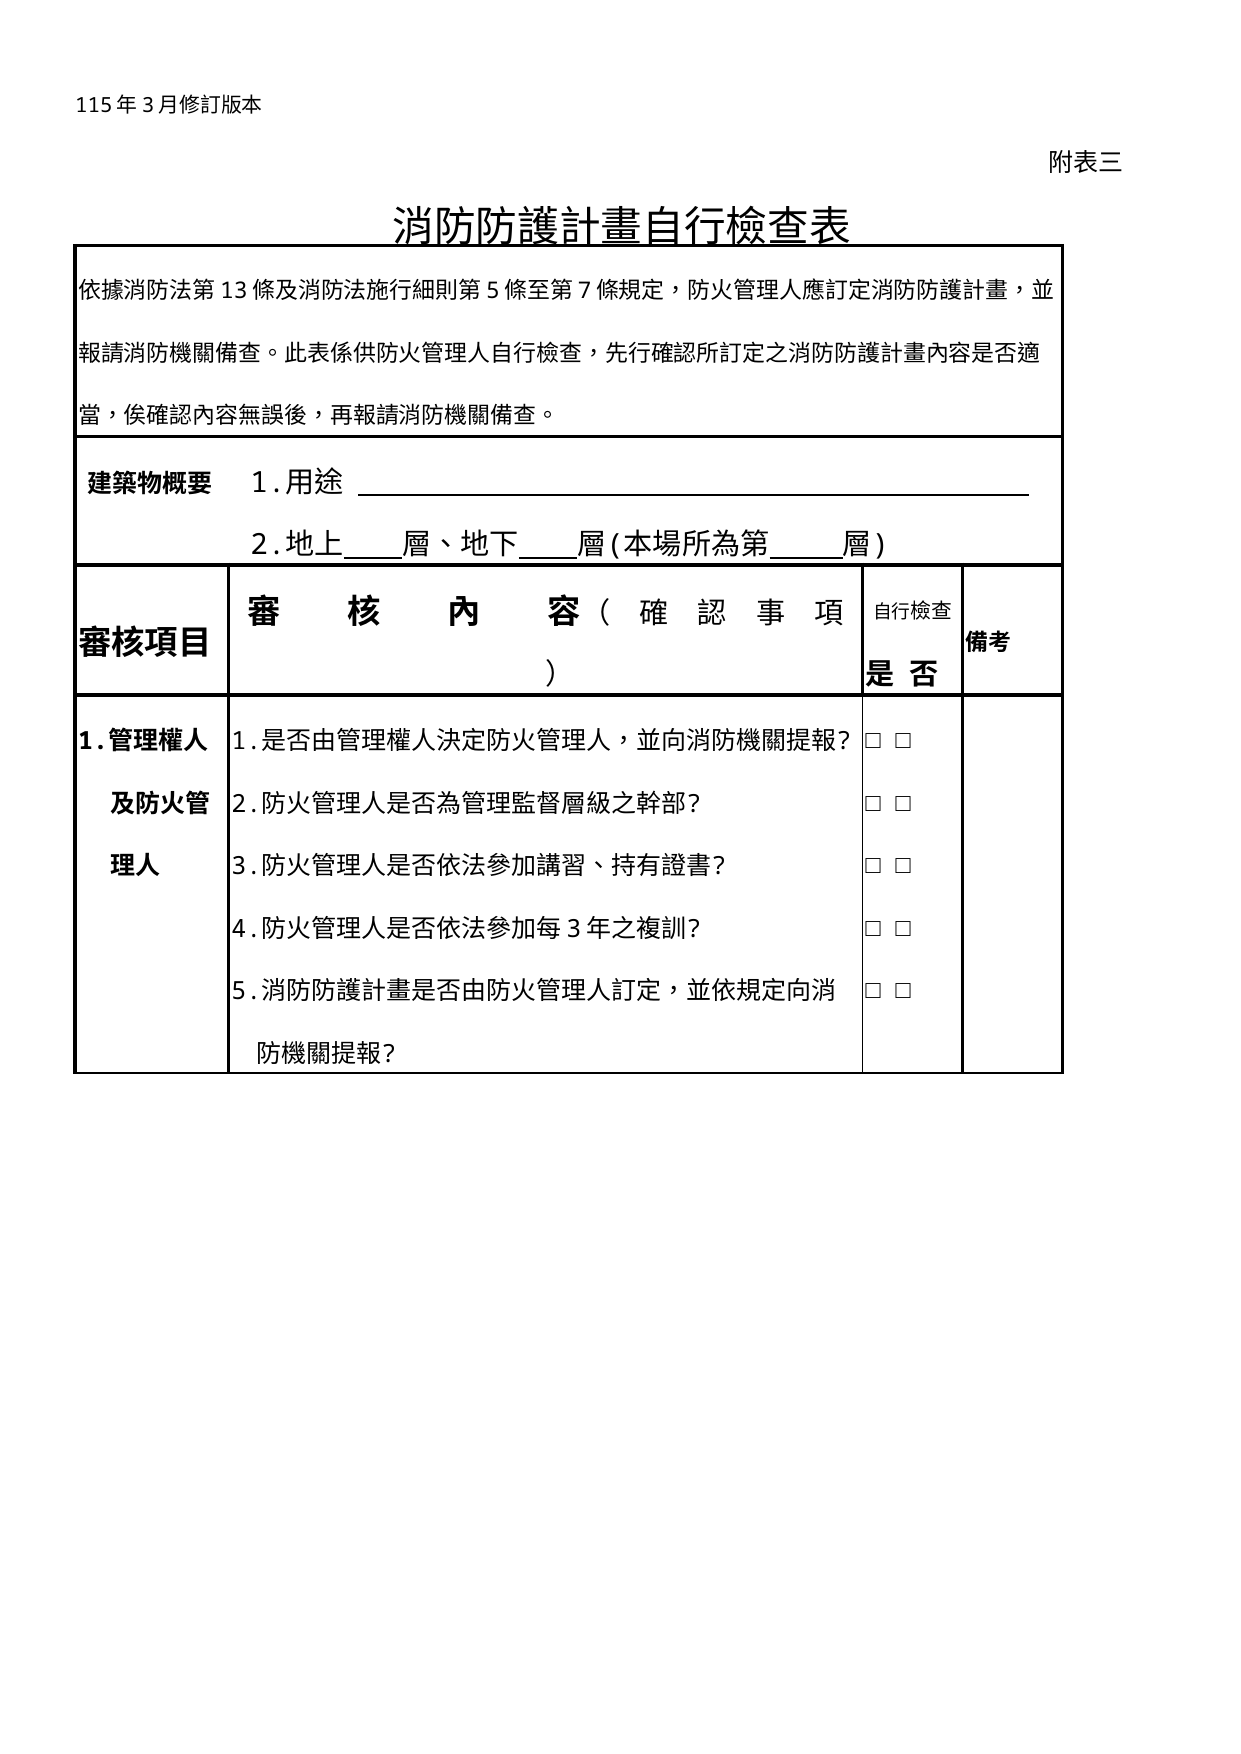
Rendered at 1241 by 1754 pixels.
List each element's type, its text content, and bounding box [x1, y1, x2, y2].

table_cell 1.是否由管理權人決定防火管理人，並向消防機關提報? 2.防火管理人是否為管理監督層級之幹部? 3.防火管理人是否依法參加講習、持有證書? 4.防火管理人是否依法參加每3年之複訓? 5.消防防護計畫是否由防火管理人訂定，並依規定向消防機關提報? [230, 697, 862, 1072]
text 消防防護計畫自行檢查表 [119, 181, 1123, 244]
table_cell □ □ □ □ □ □ □ □ □ □ [863, 697, 961, 1072]
table_cell 備考 [964, 567, 1061, 692]
table_cell [964, 697, 1061, 1072]
table_cell 審 核 內 容（ 確 認 事 項 ） [230, 567, 861, 692]
table_cell 1.管理權人及防火管理人 [77, 697, 227, 1072]
table_cell 自行檢查 是 否 [864, 567, 961, 692]
table_cell 審核項目 [77, 567, 227, 692]
table_cell 建築物概要 1.用途 2.地上 層、地下 層(本場所為第 層) [77, 438, 1061, 563]
table_header 依據消防法第13條及消防法施行細則第5條至第7條規定，防火管理人應訂定消防防護計畫，並報請消防機關備查。此表係供防火管理人自行檢查，先行確認所訂定之消防防護計畫內容是否適當，俟確認內容無誤後，再報請消防機關備查。 [77, 247, 1061, 434]
text 附表三 [119, 119, 1123, 181]
